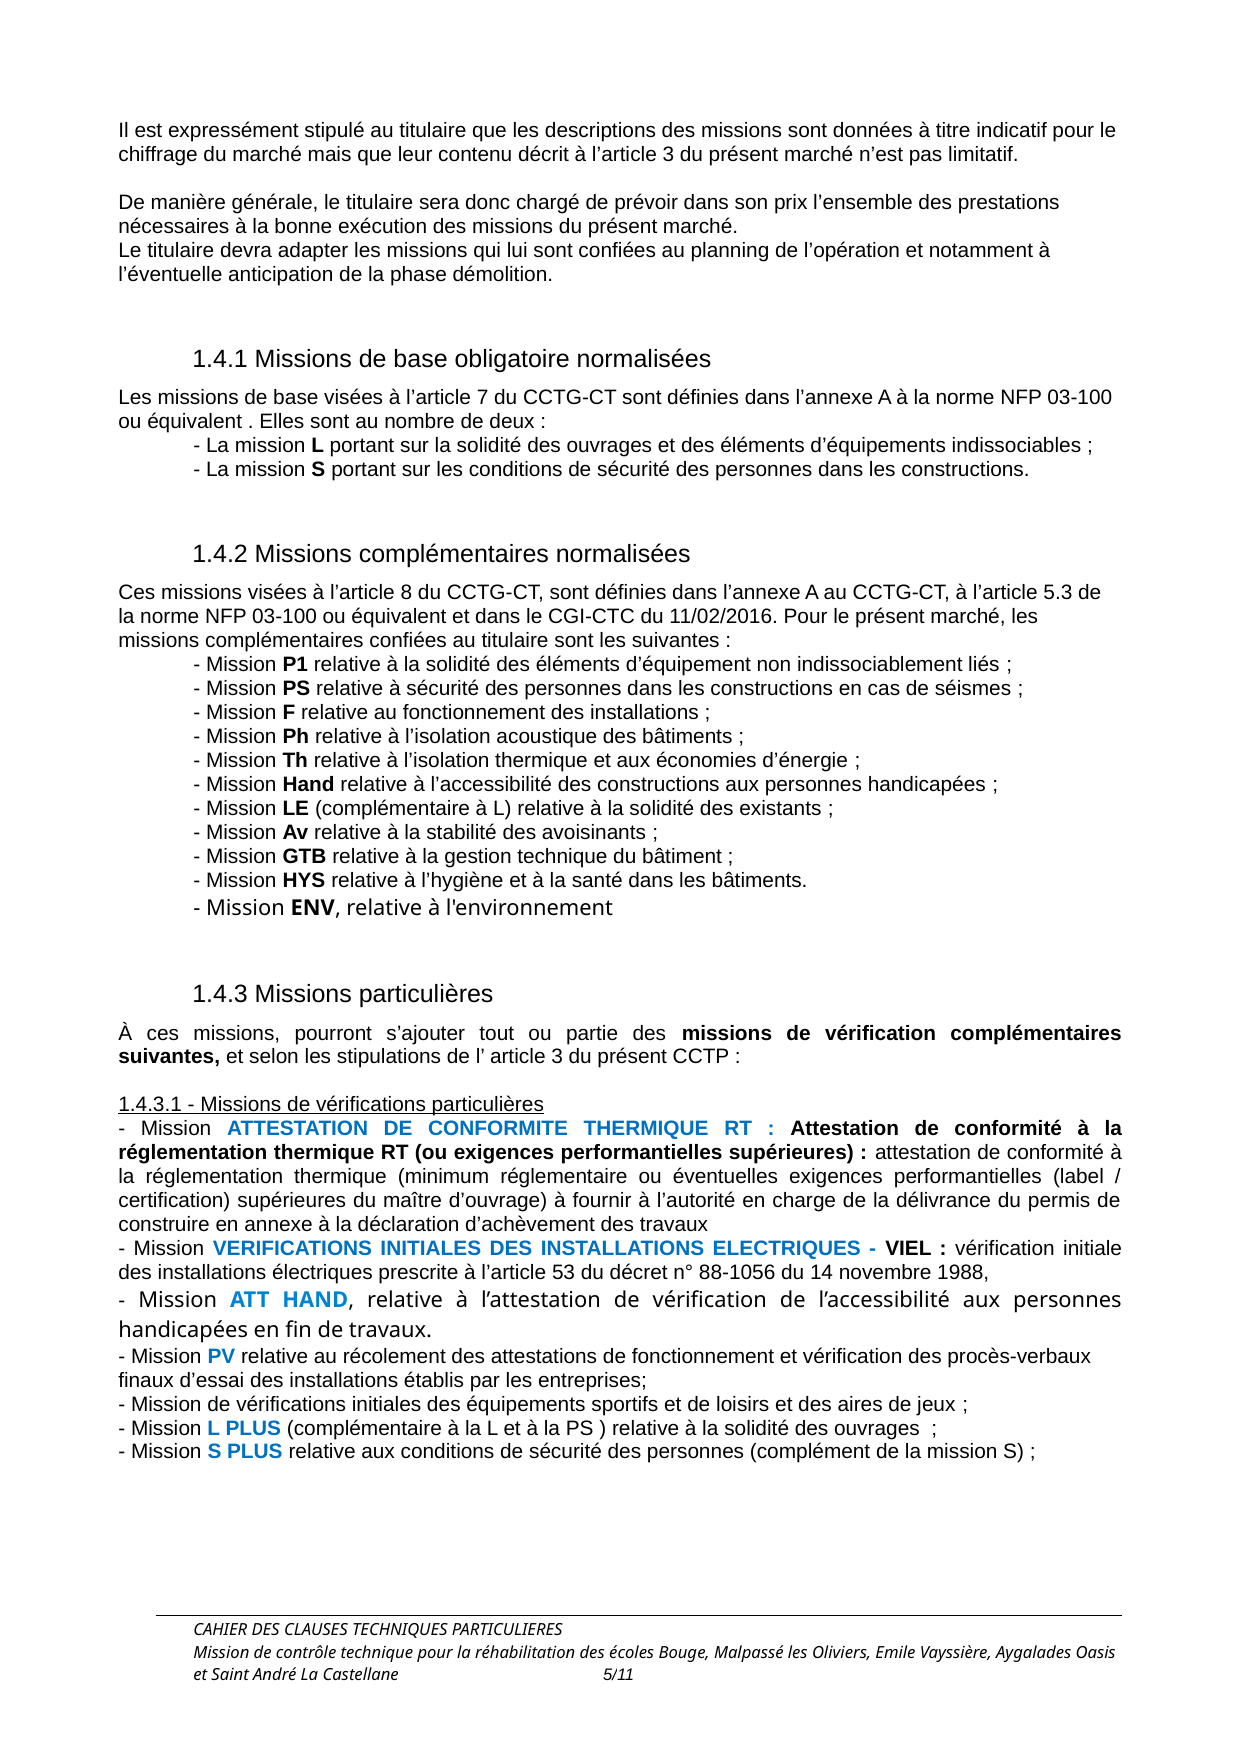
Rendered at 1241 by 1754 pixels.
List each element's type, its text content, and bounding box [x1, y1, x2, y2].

text Le titulaire devra adapter les missions qui lui sont confiées au planning de l’opération et notamment à l’éventuelle anticipation de la phase démolition. [118, 238, 1122, 286]
text - Mission F relative au fonctionnement des installations ; [193, 700, 1122, 724]
text À ces missions, pourront s’ajouter tout ou partie des missions de vérification complémentaires suivantes, et selon les stipulations de l’ article 3 du présent CCTP : [118, 1020, 1122, 1068]
text Ces missions visées à l’article 8 du CCTG-CT, sont définies dans l’annexe A au CCTG-CT, à l’article 5.3 de la norme NFP 03-100 ou équivalent et dans le CGI-CTC du 11/02/2016. Pour le présent marché, les missions complémentaires confiées au titulaire sont les suivantes : [118, 580, 1122, 652]
text - Mission PS relative à sécurité des personnes dans les constructions en cas de séismes ; [193, 676, 1122, 700]
text - Mission S Plus relative aux conditions de sécurité des personnes (complément de la mission S) ; [118, 1439, 1122, 1463]
subtitle 1.4.2 Missions complémentaires normalisées [118, 539, 1122, 567]
subtitle 1.4.3 Missions particulières [118, 979, 1122, 1008]
text - Mission VERIFICATIONS INITIALES DES INSTALLATIONS ELECTRIQUES - VIEL : vérification initiale des installations électriques prescrite à l’article 53 du décret n° 88-1056 du 14 novembre 1988, [118, 1236, 1122, 1284]
text - Mission ATTESTATION DE CONFORMITE THERMIQUE RT : Attestation de conformité à la réglementation thermique RT (ou exigences performantielles supérieures) : attestation de conformité à la réglementation thermique (minimum réglementaire ou éventuelles exigences performantielles (label / certification) supérieures du maître d’ouvrage) à fournir à l’autorité en charge de la délivrance du permis de construire en annexe à la déclaration d’achèvement des travaux [118, 1116, 1122, 1236]
text - Mission HYS relative à l’hygiène et à la santé dans les bâtiments. [193, 867, 1122, 891]
text - Mission Ph relative à l’isolation acoustique des bâtiments ; [193, 724, 1122, 748]
text - Mission Th relative à l’isolation thermique et aux économies d’énergie ; [193, 748, 1122, 772]
text - Mission LE (complémentaire à L) relative à la solidité des existants ; [193, 796, 1122, 819]
text - Mission Av relative à la stabilité des avoisinants ; [193, 819, 1122, 843]
text - Mission de vérifications initiales des équipements sportifs et de loisirs et des aires de jeux ; [118, 1391, 1122, 1415]
text - Mission ENV, relative à l'environnement [193, 891, 1122, 921]
text - Mission P1 relative à la solidité des éléments d’équipement non indissociablement liés ; [193, 652, 1122, 676]
text - La mission L portant sur la solidité des ouvrages et des éléments d’équipements indissociables ; [193, 433, 1122, 457]
subtitle 1.4.1 Missions de base obligatoire normalisées [118, 344, 1122, 372]
text - Mission GTB relative à la gestion technique du bâtiment ; [193, 843, 1122, 867]
text - Mission Hand relative à l’accessibilité des constructions aux personnes handicapées ; [193, 772, 1122, 796]
text - Mission PV relative au récolement des attestations de fonctionnement et vérification des procès-verbaux finaux d’essai des installations établis par les entreprises; [118, 1343, 1122, 1391]
text 1.4.3.1 - Missions de vérifications particulières [118, 1092, 1122, 1116]
text De manière générale, le titulaire sera donc chargé de prévoir dans son prix l’ensemble des prestations nécessaires à la bonne exécution des missions du présent marché. [118, 190, 1122, 238]
text - La mission S portant sur les conditions de sécurité des personnes dans les constructions. [193, 457, 1122, 481]
text - Mission ATT HAND, relative à l’attestation de vérification de l’accessibilité aux personnes handicapées en fin de travaux. [118, 1284, 1122, 1343]
text - Mission L Plus (complémentaire à la L et à la PS ) relative à la solidité des ouvrages ; [118, 1415, 1122, 1439]
text Les missions de base visées à l’article 7 du CCTG-CT sont définies dans l’annexe A à la norme NFP 03-100 ou équivalent . Elles sont au nombre de deux : [118, 385, 1122, 433]
text Il est expressément stipulé au titulaire que les descriptions des missions sont données à titre indicatif pour le chiffrage du marché mais que leur contenu décrit à l’article 3 du présent marché n’est pas limitatif. [118, 118, 1122, 166]
